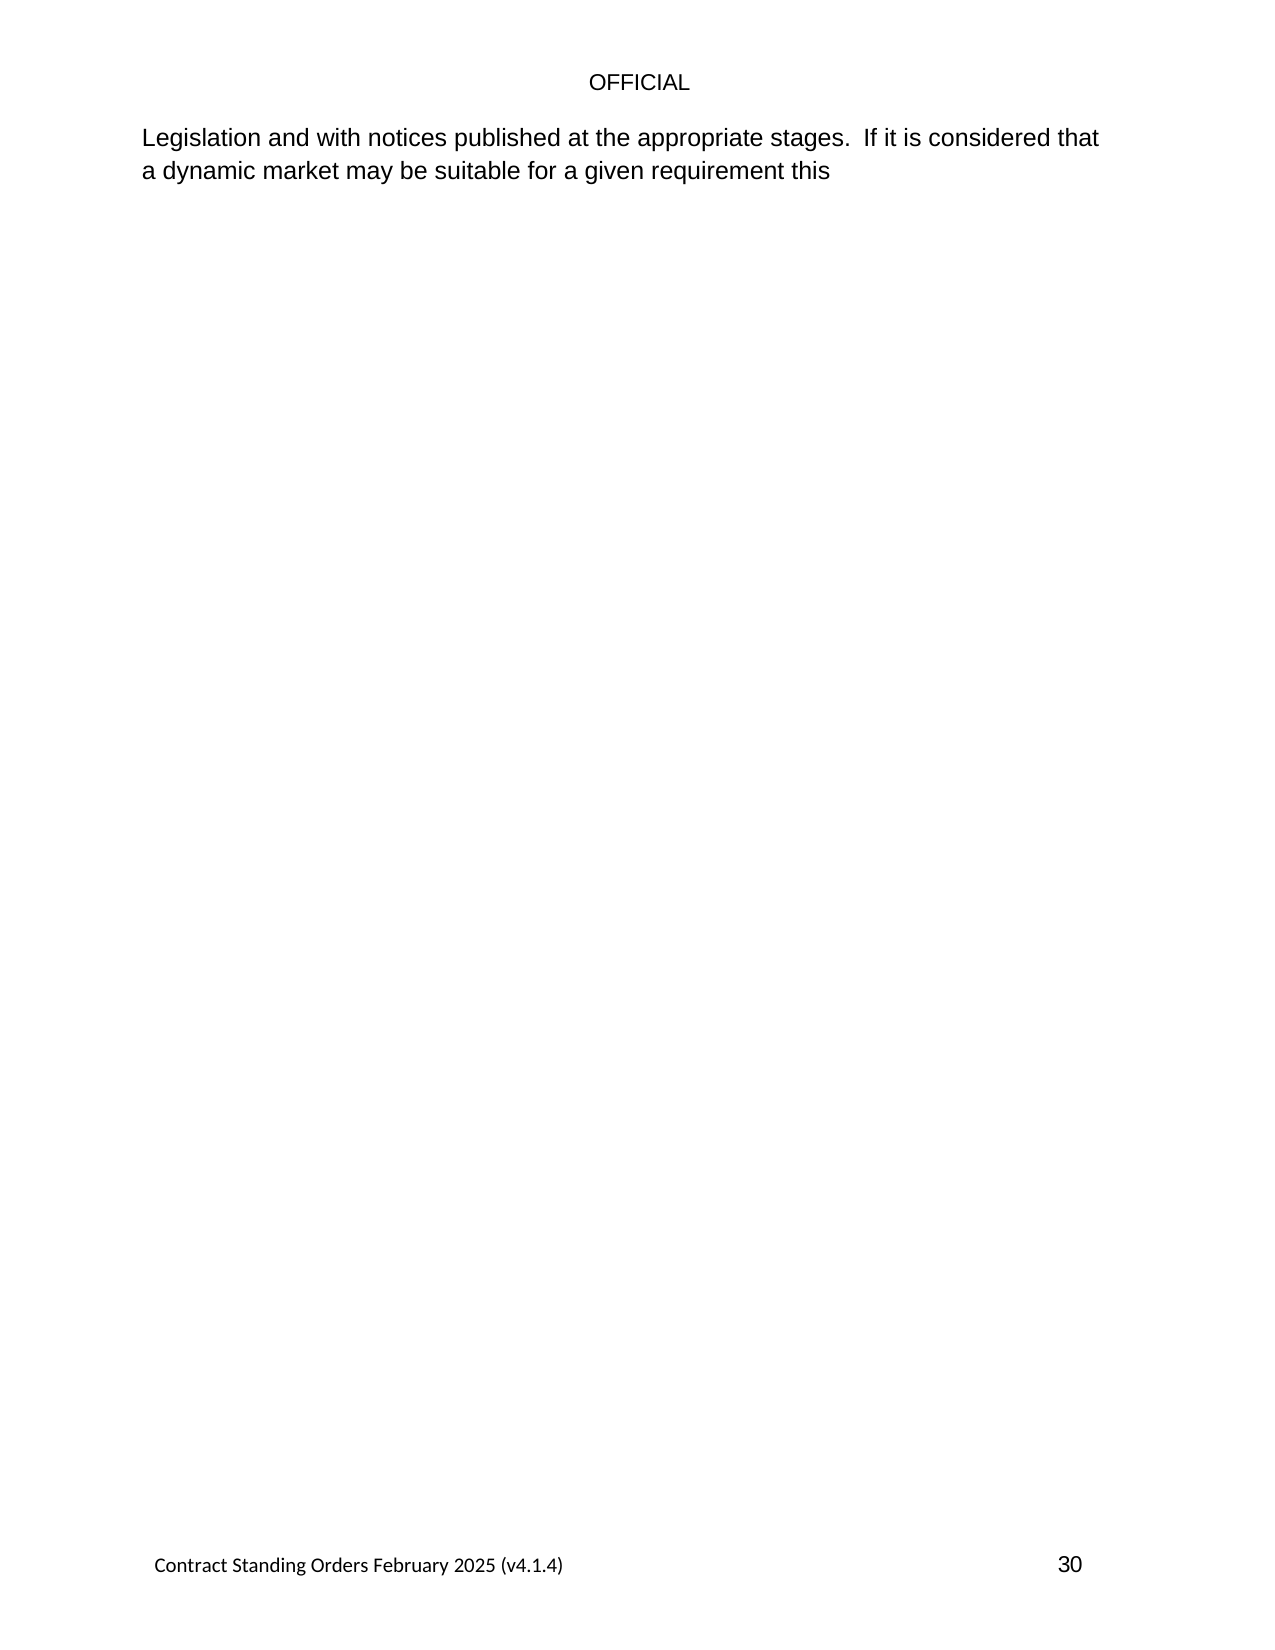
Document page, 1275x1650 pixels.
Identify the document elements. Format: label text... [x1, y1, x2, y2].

list Legislation and with notices published at the appropriate stages. If it is considered that a dynamic market may be suitable for a given requirement this [142, 123, 1112, 185]
